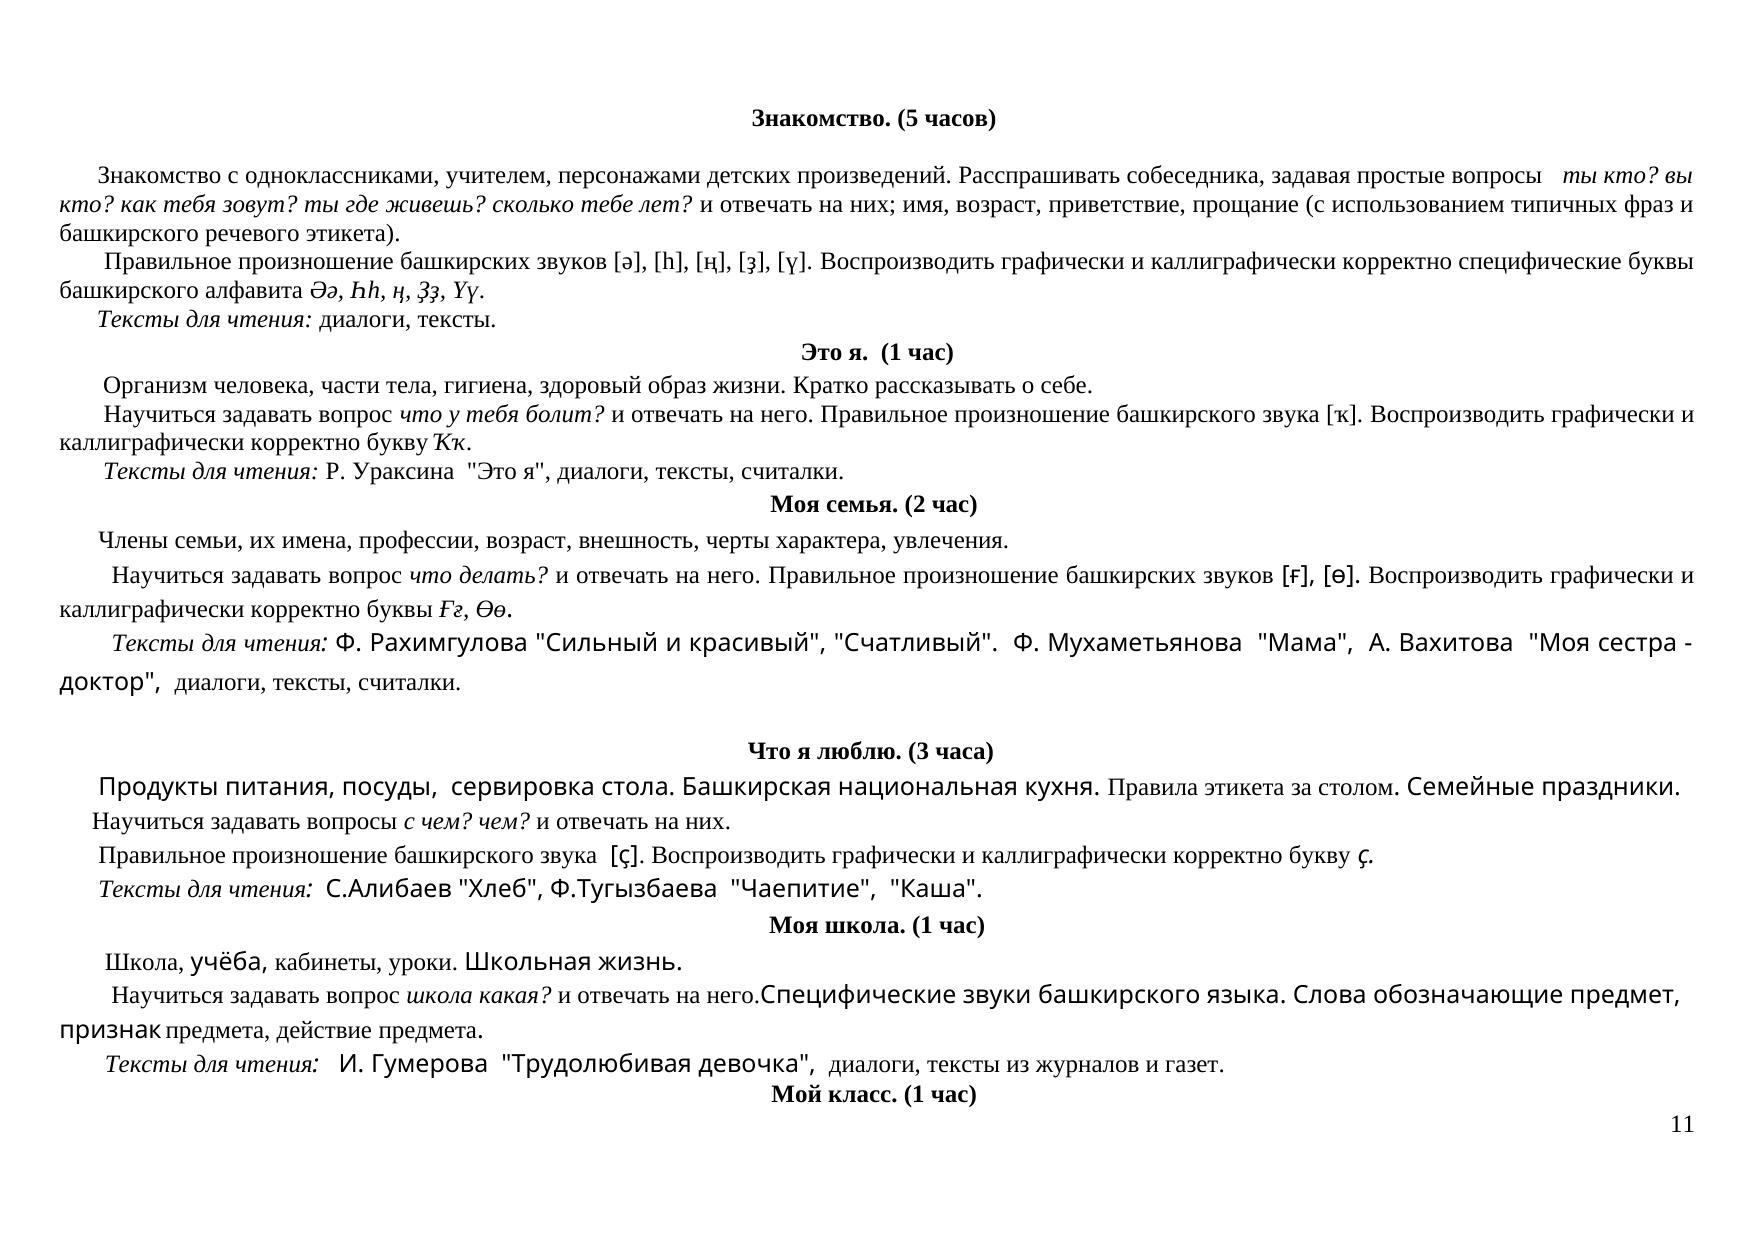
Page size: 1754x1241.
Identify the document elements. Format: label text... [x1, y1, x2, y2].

text Знакомство. (5 часов) [59, 103, 1695, 131]
text Члены семьи, их имена, профессии, возраст, внешность, черты характера, увлечения. [59, 522, 1695, 556]
text Тексты для чтения: С.Алибаев "Хлеб", Ф.Тугызбаева "Чаепитие", "Каша". [59, 871, 1695, 905]
text Правильное произношение башкирского звука [ҫ]. Воспроизводить графически и каллиграфически корректно букву ҫ. [59, 837, 1695, 871]
text Это я. (1 час) [59, 337, 1695, 366]
text Тексты для чтения: Ф. Рахимгулова "Сильный и красивый", "Счатливый". Ф. Мухаметьянова "Мама", А. Вахитова "Моя сестра -доктор", диалоги, тексты, считалки. [59, 624, 1695, 698]
text Тексты для чтения: Р. Ураксина "Это я", диалоги, тексты, считалки. [59, 456, 1695, 485]
text Научиться задавать вопросы с чем? чем? и отве­чать на них. [59, 803, 1695, 837]
text Что я люблю. (3 часа) [59, 736, 1695, 764]
text Школа, учёба, кабинеты, уроки. Школьная жизнь. [59, 943, 1695, 977]
text Научиться задавать вопрос что делать? и отве­чать на него. Правильное произношение башкирских звуков [ғ], [ө]. Воспроизводить графически и каллиграфически корректно буквы Ғғ, Өө. [59, 556, 1695, 624]
text Моя школа. (1 час) [59, 910, 1695, 939]
text Знакомство с одноклассниками, учителем, персонажами детских произведений. Расспрашивать собеседника, задавая простые вопросы ты кто? вы кто? как тебя зовут? ты где живешь? сколько тебе лет? и отве­чать на них; имя, возраст, приветствие, прощание (с использованием типичных фраз и башкирского речевого этикета). [59, 160, 1695, 246]
text Тексты для чтения: И. Гумерова "Трудолюбивая девочка", диалоги, тексты из журналов и газет. [59, 1045, 1695, 1079]
text Тексты для чтения: диалоги, тексты. [59, 304, 1695, 333]
text Мой класс. (1 час) [59, 1079, 1695, 1108]
text Научиться задавать вопрос школа какая? и отве­чать на него.Специфические звуки башкирского языка. Слова обозначающие предмет, признак предмета, действие предмета. [59, 977, 1695, 1045]
text Правильное произношение башкирских звуков [ә], [һ], [ң], [ҙ], [ү]. Воспроизводить графически и каллиграфически корректно специфические буквы башкирского алфавита Әә, Һһ, ң, Ҙҙ, Үү. [59, 246, 1695, 304]
text Моя семья. (2 час) [59, 489, 1695, 518]
text Научиться задавать вопрос что у тебя болит? и отве­чать на него. Правильное произношение башкирского звука [ҡ]. Воспроизводить графически и каллиграфически корректно букву Ҡҡ. [59, 399, 1695, 456]
text Продукты питания, посуды, сервировка стола. Башкирская национальная кухня. Правила этикета за столом. Семейные праздники. [59, 769, 1695, 803]
text Организм человека, части тела, гигиена, здоровый образ жизни. Кратко рассказывать о себе. [59, 370, 1695, 399]
